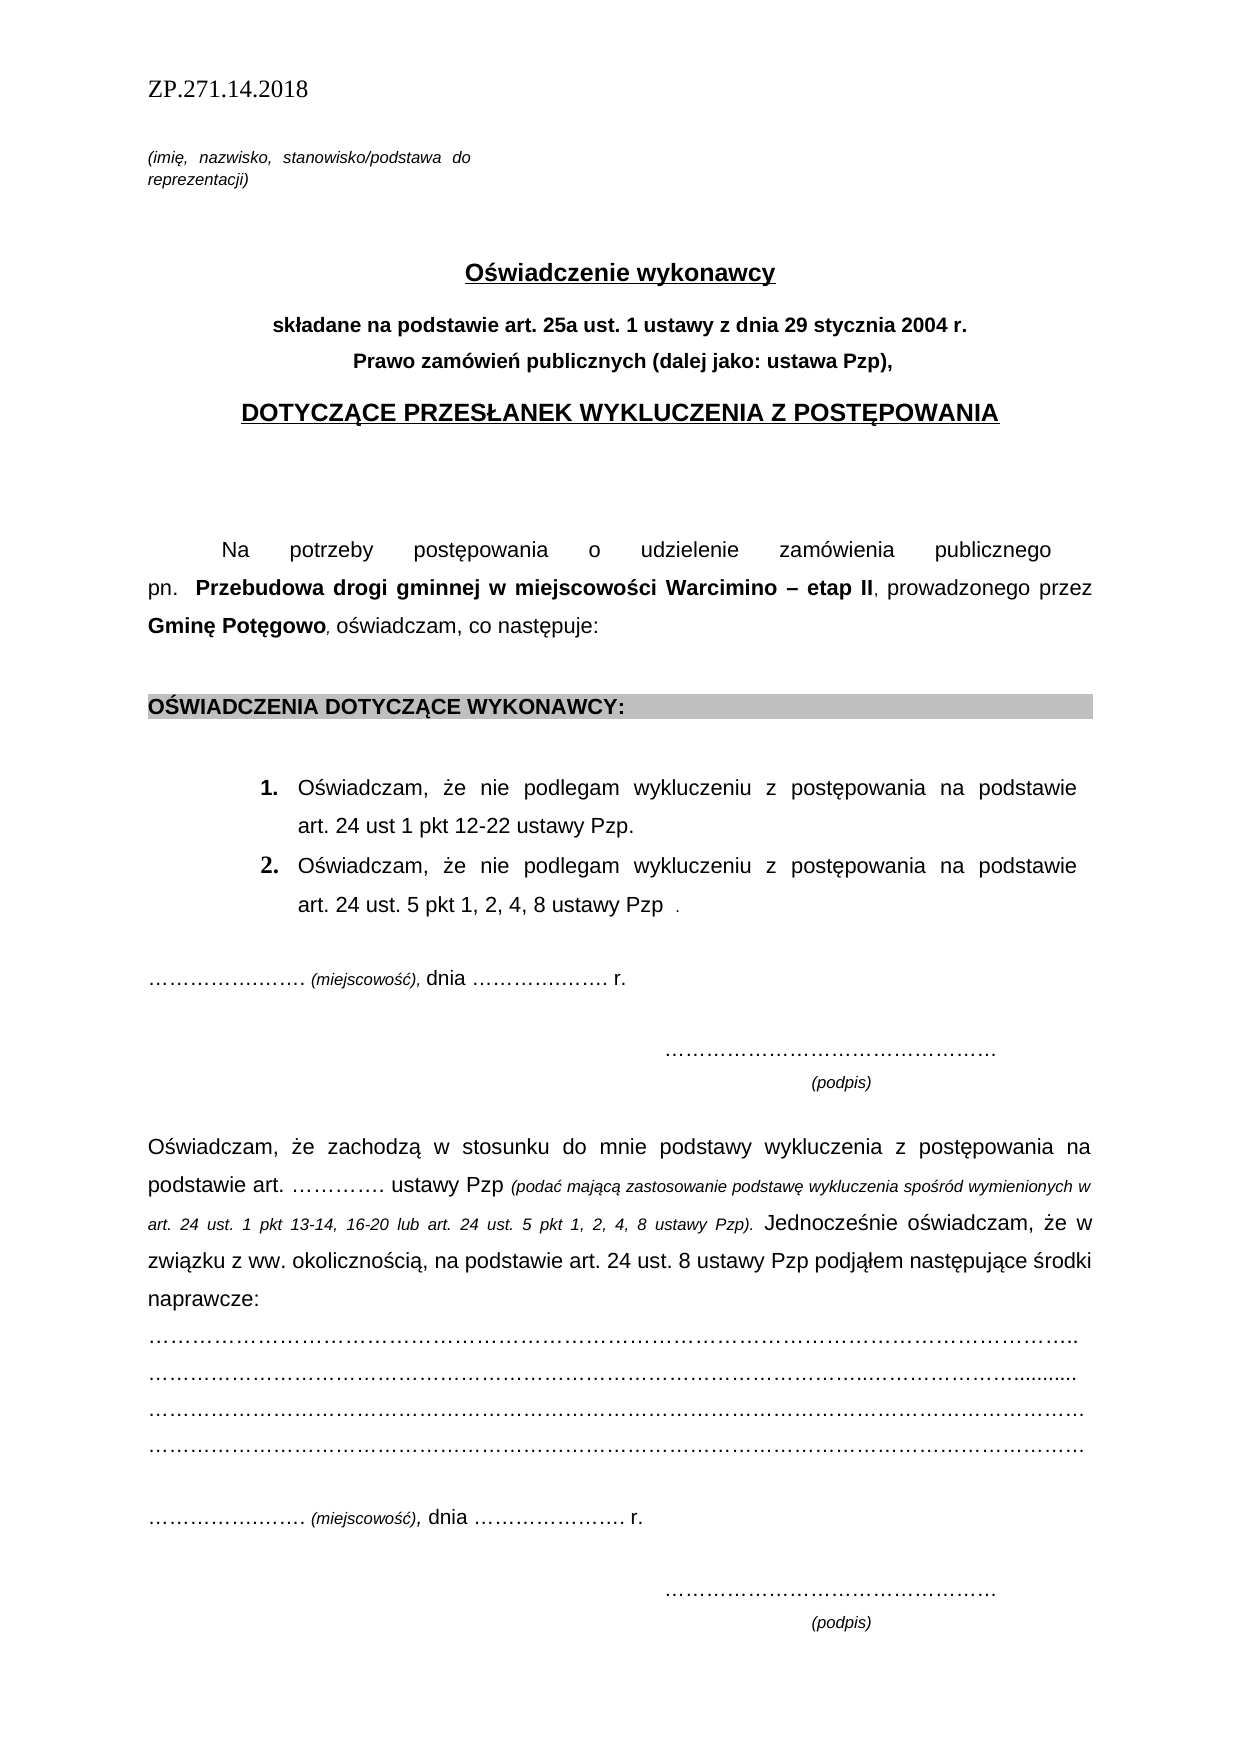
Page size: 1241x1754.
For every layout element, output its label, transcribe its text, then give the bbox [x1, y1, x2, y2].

text …………….……. (miejscowość), dnia …………………. r. [148, 1505, 1093, 1529]
text (imię, nazwisko, stanowisko/podstawa do reprezentacji) [148, 148, 472, 189]
text …………….……. (miejscowość), dnia ………….……. r. [148, 965, 1093, 989]
text Oświadczenie wykonawcy [148, 258, 1093, 286]
list Oświadczam, że nie podlegam wykluczeniu z postępowania na podstawie art. 24 ust 1 pkt 12-22 ustawy Pzp. [260, 775, 1093, 838]
list Oświadczam, że nie podlegam wykluczeniu z postępowania na podstawie art. 24 ust. 5 pkt 1, 2, 4, 8 ustawy Pzp . [260, 850, 1093, 917]
text Na potrzeby postępowania o udzielenie zamówienia publicznego pn. Przebudowa drogi gminnej w miejscowości Warcimino – etap II, prowadzonego przez Gminę Potęgowo, oświadczam, co następuje: [148, 537, 1093, 638]
text (podpis) [738, 1073, 1093, 1092]
text OŚWIADCZENIA DOTYCZĄCE WYKONAWCY: [148, 694, 1093, 719]
text ………………………………………… [148, 1037, 1093, 1061]
text (podpis) [738, 1613, 1093, 1632]
text Oświadczam, że zachodzą w stosunku do mnie podstawy wykluczenia z postępowania na podstawie art. …………. ustawy Pzp (podać mającą zastosowanie podstawę wykluczenia spośród wymienionych w art. 24 ust. 1 pkt 13-14, 16-20 lub art. 24 ust. 5 pkt 1, 2, 4, 8 ustawy Pzp). Jednocześnie oświadczam, że w związku z ww. okolicznością, na podstawie art. 24 ust. 8 ustawy Pzp podjąłem następujące środki naprawcze: ……………………………………………………………………………………………………………….. [148, 1134, 1093, 1348]
text DOTYCZĄCE PRZESŁANEK WYKLUCZENIA Z POSTĘPOWANIA [148, 398, 1093, 426]
text …………………………………………………………………………………………..…………………...........……………………………………………………………………………………………………………………………………………………………………………………………………………………………………………… [148, 1361, 1093, 1457]
text składane na podstawie art. 25a ust. 1 ustawy z dnia 29 stycznia 2004 r. [148, 313, 1093, 337]
text Prawo zamówień publicznych (dalej jako: ustawa Pzp), [148, 349, 1093, 373]
text ………………………………………… [148, 1577, 1093, 1601]
